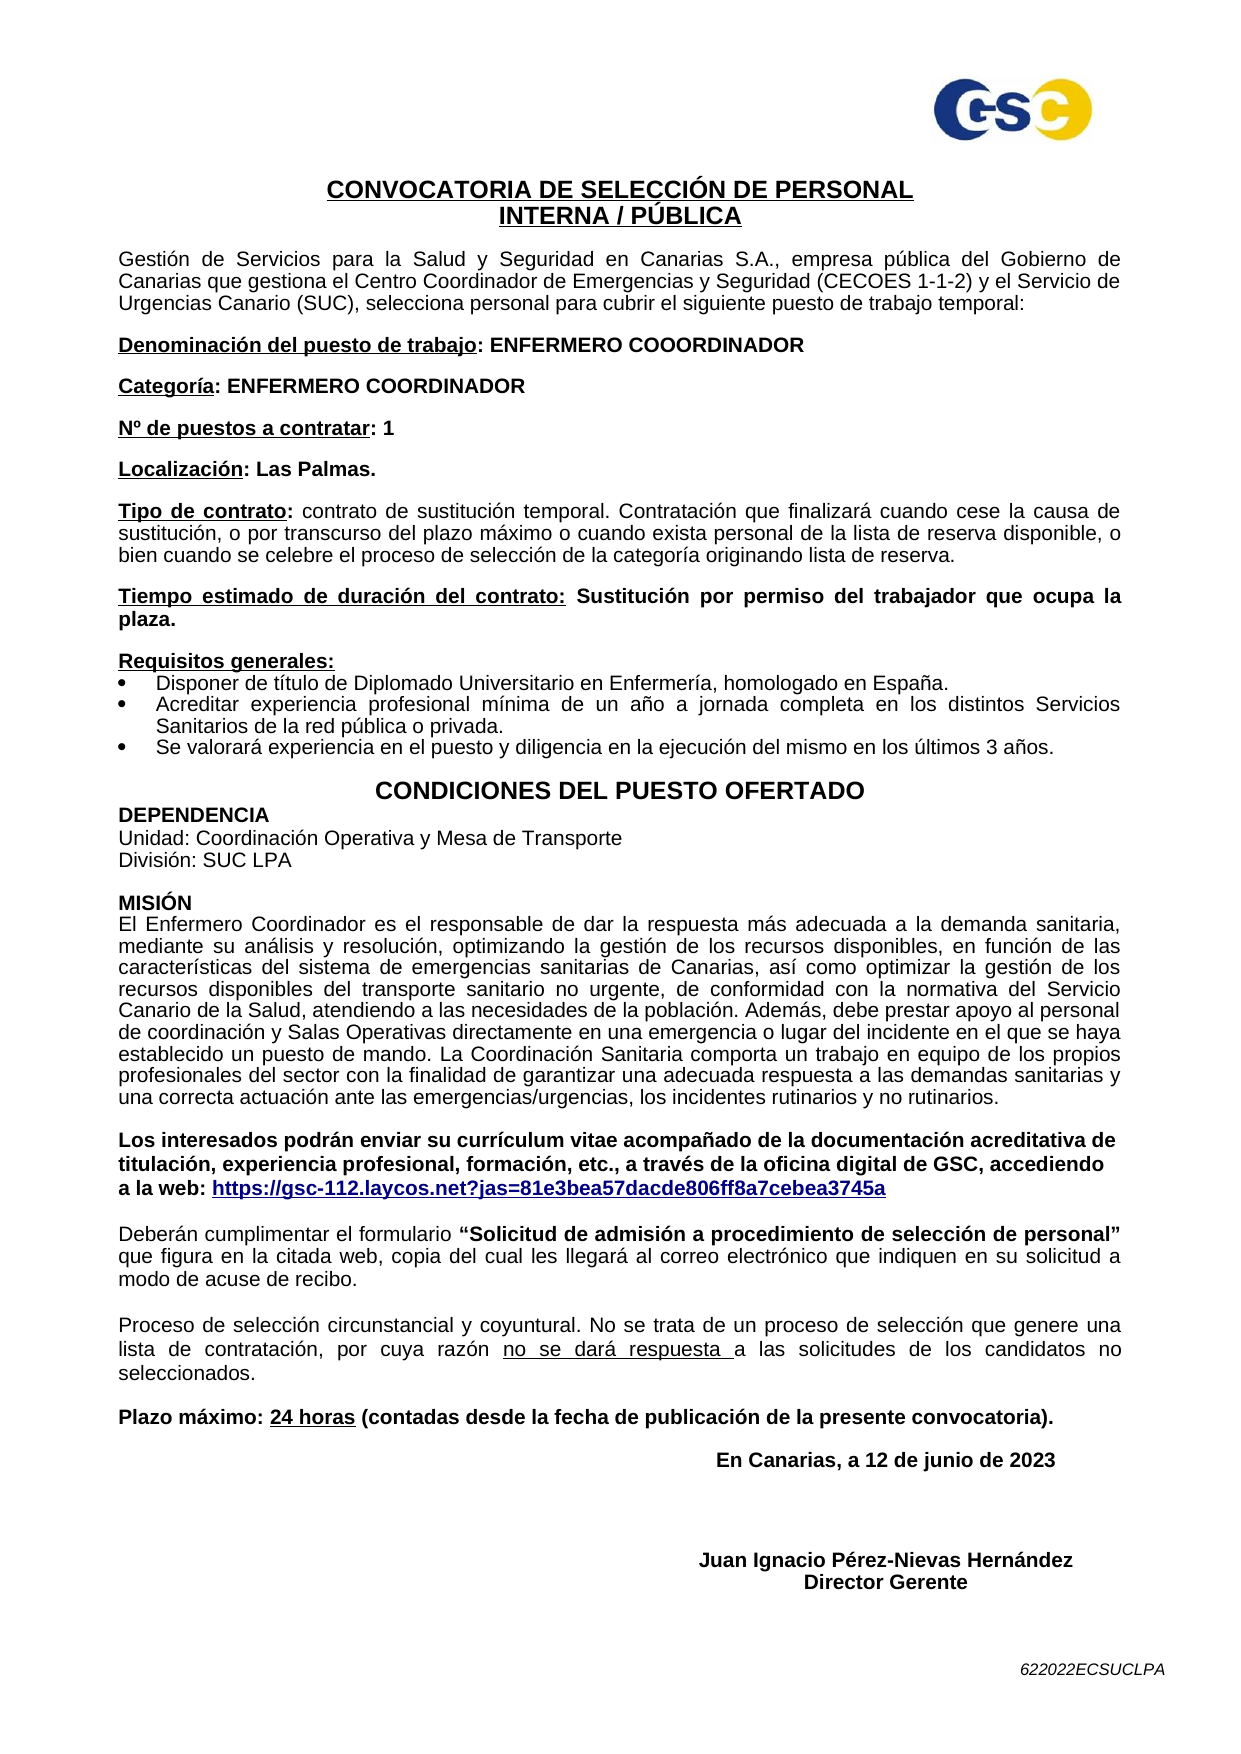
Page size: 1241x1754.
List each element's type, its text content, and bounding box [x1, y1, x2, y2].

text Juan Ignacio Pérez-Nievas Hernández [650, 1551, 1122, 1572]
text Proceso de selección circunstancial y coyuntural. No se trata de un proceso de selección que genere una lista de contratación, por cuya razón no se dará respuesta a las solicitudes de los candidatos no seleccionados. [118, 1313, 1122, 1384]
text Tipo de contrato: contrato de sustitución temporal. Contratación que finalizará cuando cese la causa de sustitución, o por transcurso del plazo máximo o cuando exista personal de la lista de reserva disponible, o bien cuando se celebre el proceso de selección de la categoría originando lista de reserva. [118, 501, 1122, 566]
text MISIÓN [118, 892, 1122, 914]
text En Canarias, a 12 de junio de 2023 [650, 1449, 1122, 1471]
text Requisitos generales: [118, 651, 1122, 673]
text Localización: Las Palmas. [118, 459, 1122, 481]
text División: SUC LPA [118, 849, 1122, 872]
text El Enfermero Coordinador es el responsable de dar la respuesta más adecuada a la demanda sanitaria, mediante su análisis y resolución, optimizando la gestión de los recursos disponibles, en función de las características del sistema de emergencias sanitarias de Canarias, así como optimizar la gestión de los recursos disponibles del transporte sanitario no urgente, de conformidad con la normativa del Servicio Canario de la Salud, atendiendo a las necesidades de la población. Además, debe prestar apoyo al personal de coordinación y Salas Operativas directamente en una emergencia o lugar del incidente en el que se haya establecido un puesto de mando. La Coordinación Sanitaria comporta un trabajo en equipo de los propios profesionales del sector con la finalidad de garantizar una adecuada respuesta a las demandas sanitarias y una correcta actuación ante las emergencias/urgencias, los incidentes rutinarios y no rutinarios. [118, 914, 1122, 1108]
text Nº de puestos a contratar: 1 [118, 418, 1122, 439]
text CONVOCATORIA DE SELECCIÓN DE PERSONAL [118, 177, 1122, 203]
list Acreditar experiencia profesional mínima de un año a jornada completa en los distintos Servicios Sanitarios de la red pública o privada. [118, 694, 1122, 737]
text Deberán cumplimentar el formulario “Solicitud de admisión a procedimiento de selección de personal” que figura en la citada web, copia del cual les llegará al correo electrónico que indiquen en su solicitud a modo de acuse de recibo. [118, 1224, 1122, 1291]
text Director Gerente [650, 1572, 1122, 1594]
list Se valorará experiencia en el puesto y diligencia en la ejecución del mismo en los últimos 3 años. [118, 737, 1122, 759]
text Denominación del puesto de trabajo: ENFERMERO COOORDINADOR [118, 334, 1122, 356]
text Los interesados podrán enviar su currículum vitae acompañado de la documentación acreditativa de titulación, experiencia profesional, formación, etc., a través de la oficina digital de GSC, accediendo a la web: https://gsc-112.laycos.net?jas=81e3bea57dacde806ff8a7cebea3745a [118, 1128, 1122, 1200]
text Gestión de Servicios para la Salud y Seguridad en Canarias S.A., empresa pública del Gobierno de Canarias que gestiona el Centro Coordinador de Emergencias y Seguridad (CECOES 1-1-2) y el Servicio de Urgencias Canario (SUC), selecciona personal para cubrir el siguiente puesto de trabajo temporal: [118, 249, 1122, 315]
text Plazo máximo: 24 horas (contadas desde la fecha de publicación de la presente convocatoria). [118, 1407, 1122, 1429]
text Tiempo estimado de duración del contrato: Sustitución por permiso del trabajador que ocupa la plaza. [118, 586, 1122, 631]
list Disponer de título de Diplomado Universitario en Enfermería, homologado en España. [118, 673, 1122, 694]
text CONDICIONES DEL PUESTO OFERTADO [118, 778, 1122, 805]
text DEPENDENCIA [118, 805, 1122, 827]
text Categoría: ENFERMERO COORDINADOR [118, 376, 1122, 398]
text INTERNA / PÚBLICA [118, 203, 1122, 229]
text Unidad: Coordinación Operativa y Mesa de Transporte [118, 827, 1122, 849]
